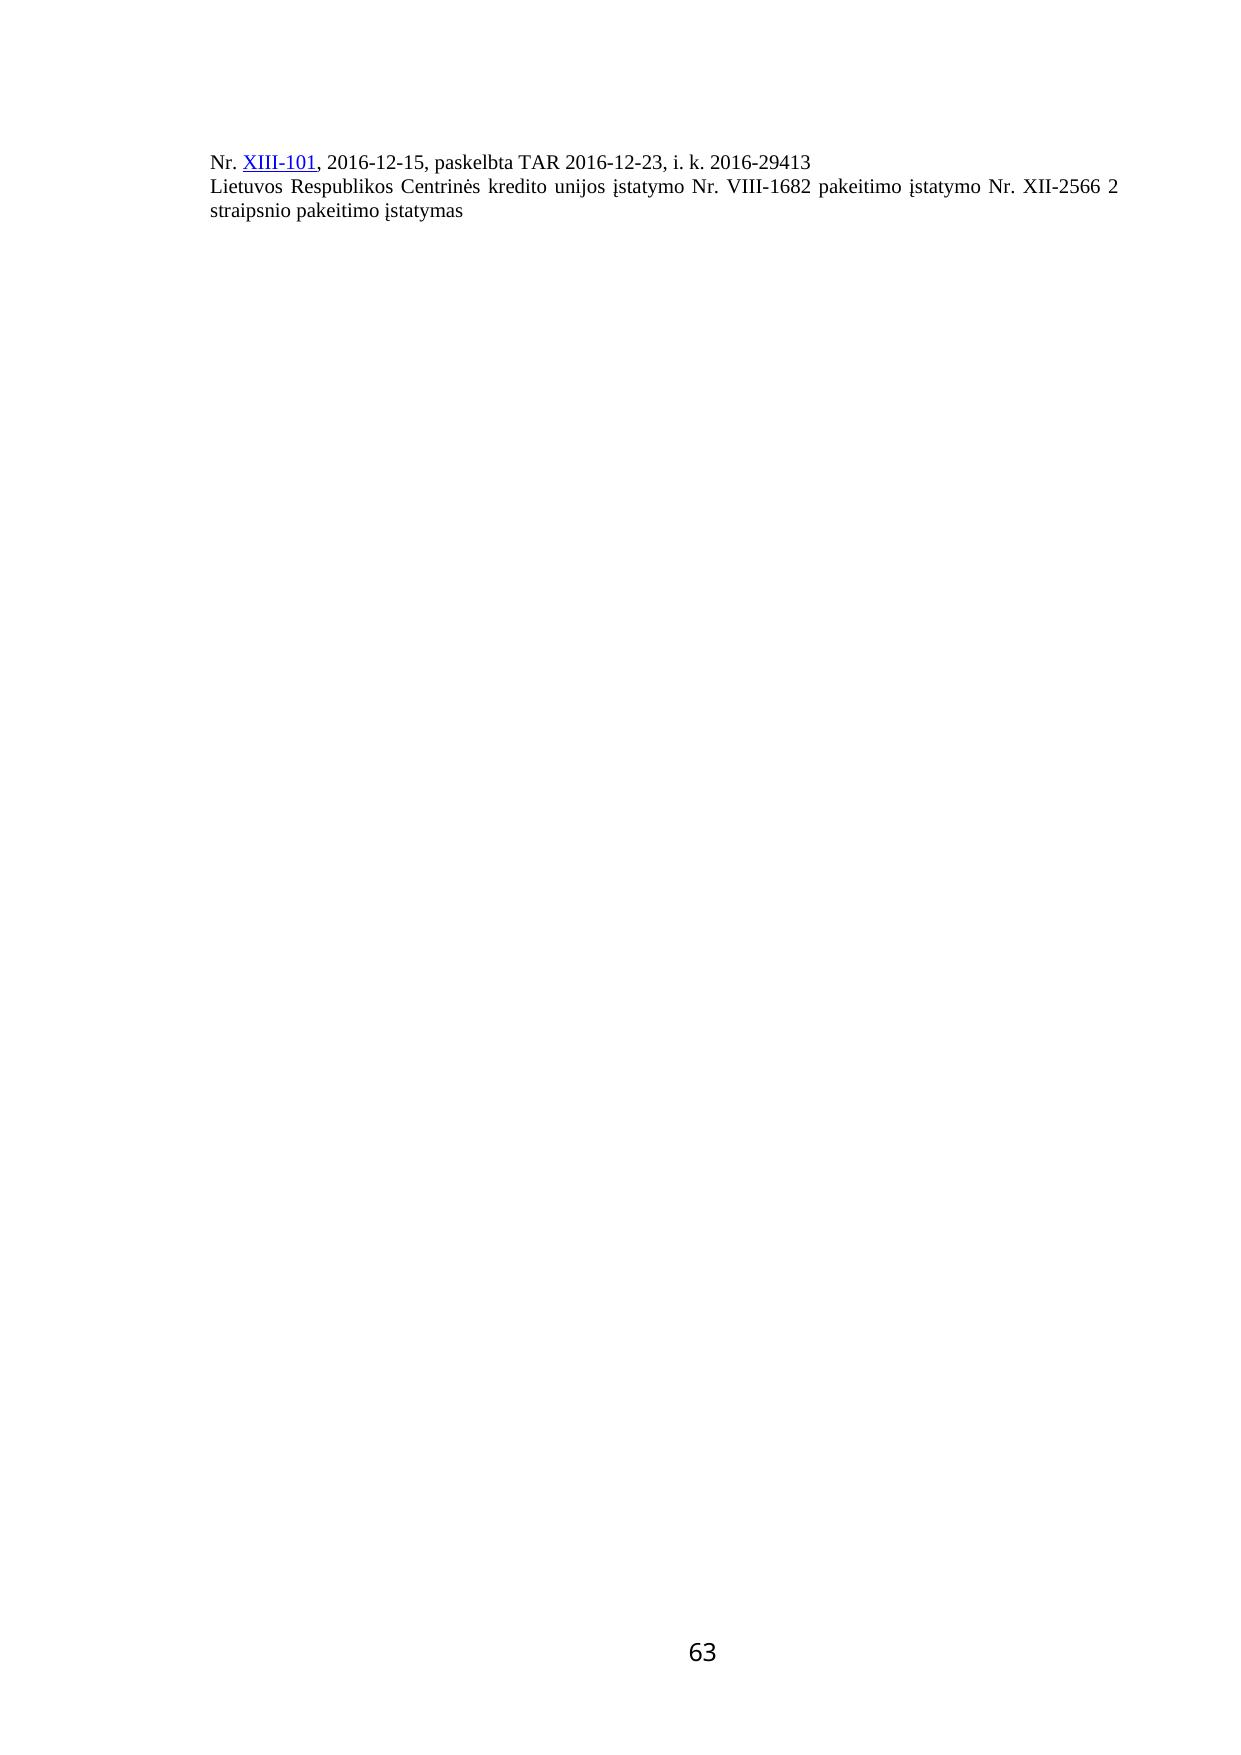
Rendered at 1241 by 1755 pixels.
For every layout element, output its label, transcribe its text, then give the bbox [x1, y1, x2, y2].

text Lietuvos Respublikos Centrinės kredito unijos įstatymo Nr. VIII-1682 pakeitimo įstatymo Nr. XII-2566 2 straipsnio pakeitimo įstatymas [210, 174, 1120, 222]
text Nr. XIII-101, 2016-12-15, paskelbta TAR 2016-12-23, i. k. 2016-29413 [210, 150, 1120, 174]
